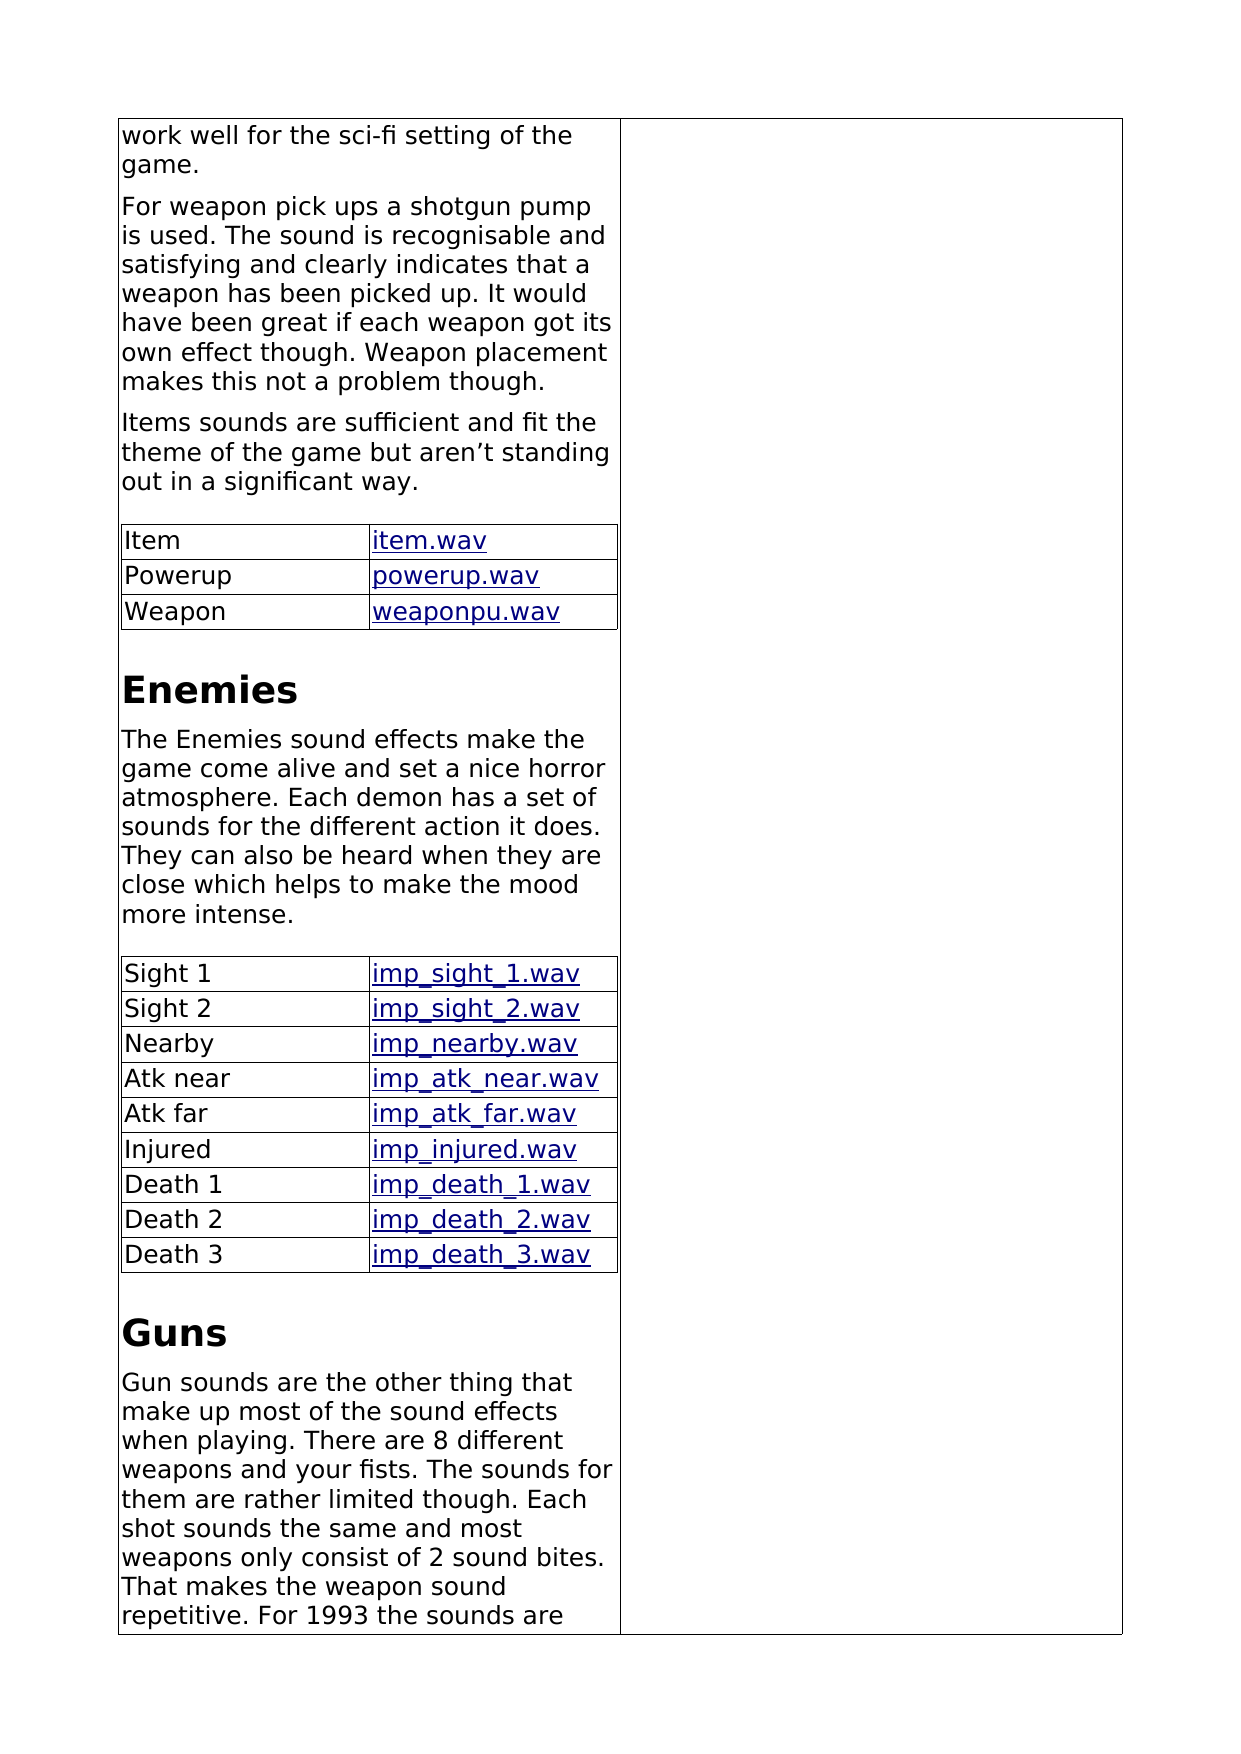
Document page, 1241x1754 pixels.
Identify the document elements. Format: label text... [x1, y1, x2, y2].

table_cell Atk far [122, 1098, 369, 1132]
table_cell Death 2 [122, 1203, 369, 1237]
table_cell powerup.wav [370, 560, 617, 594]
table_cell imp_death_3.wav [370, 1238, 617, 1272]
table_cell imp_injured.wav [370, 1133, 617, 1167]
table_cell weaponpu.wav [370, 595, 617, 629]
table_header item.wav [370, 525, 617, 558]
table_cell Nearby [122, 1027, 369, 1062]
table_cell Atk near [122, 1063, 369, 1097]
table_header Sight 1 [122, 957, 369, 991]
table_cell imp_death_2.wav [370, 1203, 617, 1237]
table_header imp_sight_1.wav [370, 957, 617, 991]
table_cell Weapon [122, 595, 369, 629]
table_cell imp_atk_near.wav [370, 1063, 617, 1097]
table_cell imp_nearby.wav [370, 1027, 617, 1062]
table_cell Powerup [122, 560, 369, 594]
table_cell Death 3 [122, 1238, 369, 1272]
table_header Item [122, 525, 369, 558]
table_header work well for the sci-fi setting of the game. For weapon pick ups a shotgun pump is used. The sound is recognisable and satisfying and clearly indicates that a weapon has been picked up. It would have been great if each weapon got its own effect though. Weapon placement makes this not a problem though. Items sounds are sufficient and fit the theme of the game but aren’t standing out in a significant way. Enemies The Enemies sound effects make the game come alive and set a nice horror atmosphere. Each demon has a set of sounds for the different action it does. They can also be heard when they are close which helps to make the mood more intense. Guns Gun sounds are the other thing that make up most of the sound effects when playing. There are 8 different weapons and your fists. The sounds for them are rather limited though. Each shot sounds the same and most weapons only consist of 2 sound bites. That makes the weapon sound repetitive. For 1993 the sounds are [119, 119, 620, 1634]
table_cell imp_sight_2.wav [370, 992, 617, 1026]
table_cell Injured [122, 1133, 369, 1167]
table_cell Death 1 [122, 1168, 369, 1202]
table_cell imp_death_1.wav [370, 1168, 617, 1202]
table_cell Sight 2 [122, 992, 369, 1026]
table_header [621, 119, 1122, 1634]
table_cell imp_atk_far.wav [370, 1098, 617, 1132]
